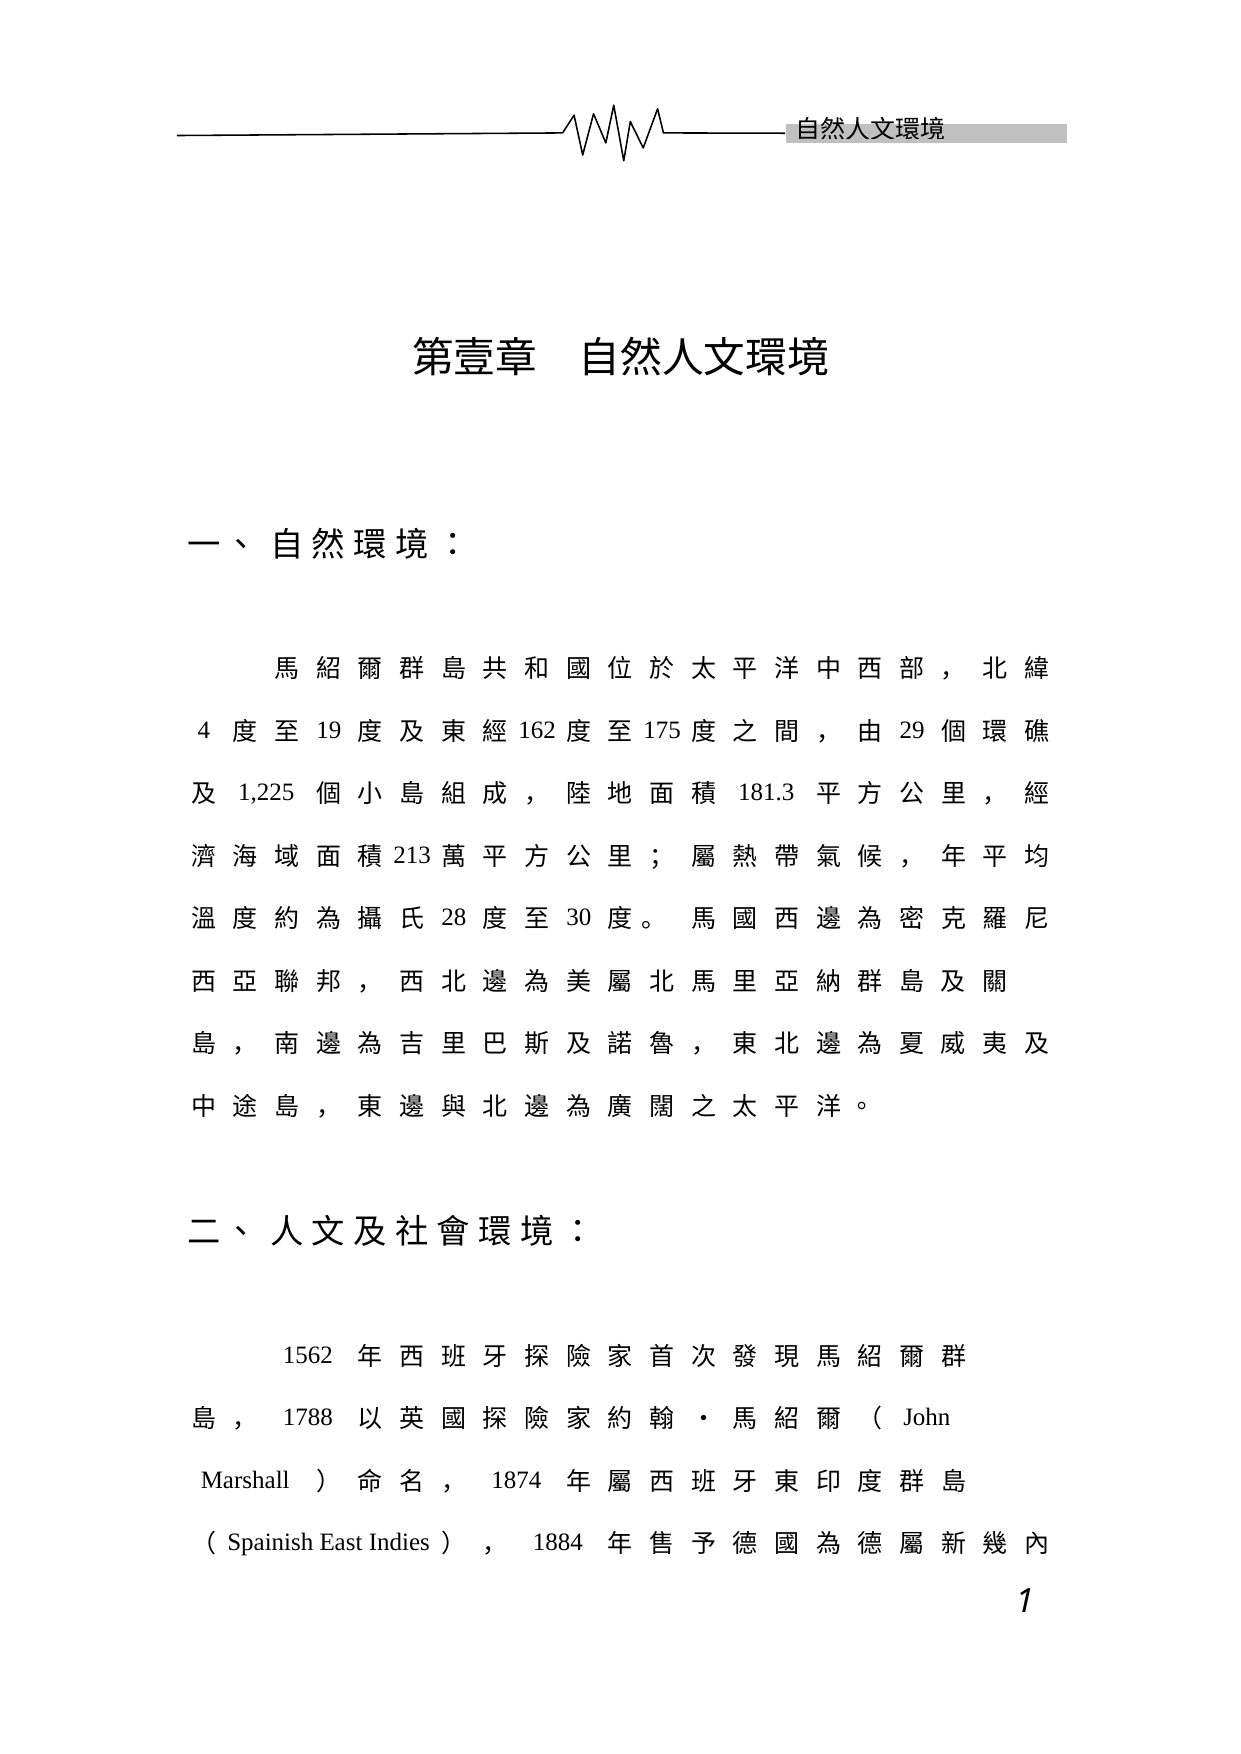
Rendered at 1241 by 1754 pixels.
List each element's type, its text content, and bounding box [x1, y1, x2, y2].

text 二、人文及社會環境： [183, 1188, 1058, 1250]
text 馬紹爾群島共和國位於太平洋中西部，北緯4度至19度及東經162度至175度之間，由29個環礁及1,225個小島組成，陸地面積181.3平方公里，經濟海域面積213萬平方公里；屬熱帶氣候，年平均溫度約為攝氏28度至30度。馬國西邊為密克羅尼西亞聯邦，西北邊為美屬北馬里亞納群島及關島，南邊為吉里巴斯及諾魯，東北邊為夏威夷及中途島，東邊與北邊為廣闊之太平洋。 [183, 625, 1058, 1125]
text 第壹章 自然人文環境 [183, 313, 1058, 375]
text 一、自然環境： [183, 500, 1058, 563]
text 1562年西班牙探險家首次發現馬紹爾群島，1788以英國探險家約翰‧馬紹爾（John Marshall）命名，1874年屬西班牙東印度群島（Spainish East Indies），1884年售予德國為德屬新幾內 [183, 1313, 1058, 1563]
